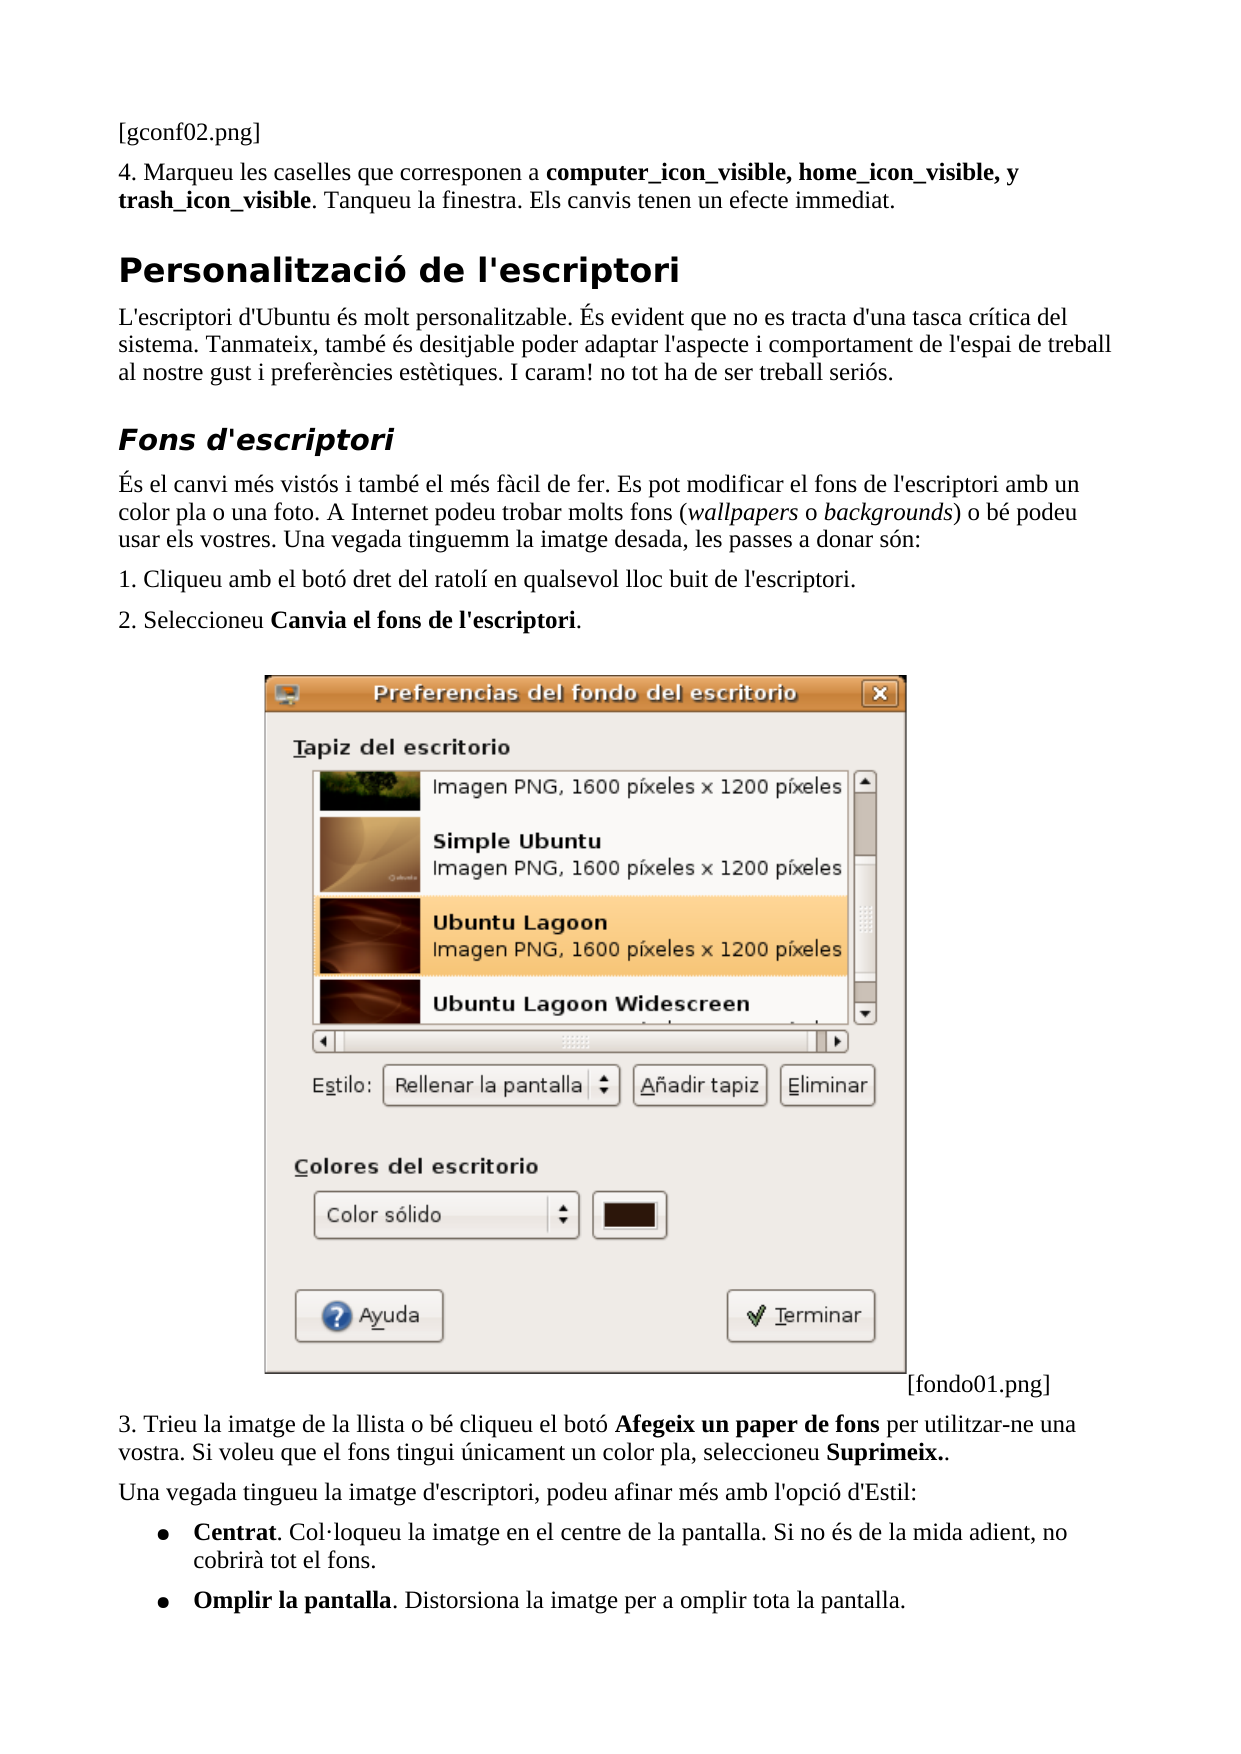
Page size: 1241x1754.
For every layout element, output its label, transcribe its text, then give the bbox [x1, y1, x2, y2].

text [gconf02.png] [118, 118, 1122, 146]
text L'escriptori d'Ubuntu és molt personalitzable. És evident que no es tracta d'una tasca crítica del sistema. Tanmateix, també és desitjable poder adaptar l'aspecte i comportament de l'espai de treball al nostre gust i preferències estètiques. I caram! no tot ha de ser treball seriós. [118, 303, 1122, 386]
text És el canvi més vistós i també el més fàcil de fer. Es pot modificar el fons de l'escriptori amb un color pla o una foto. A Internet podeu trobar molts fons (wallpapers o backgrounds) o bé podeu usar els vostres. Una vegada tinguemm la imatge desada, les passes a donar són: [118, 470, 1122, 553]
list Centrat. Col·loqueu la imatge en el centre de la pantalla. Si no és de la mida adient, no cobrirà tot el fons. [156, 1518, 1122, 1573]
subtitle Personalització de l'escriptori [118, 251, 1122, 290]
text [fondo01.png] [118, 1370, 1122, 1397]
text Una vegada tingueu la imatge d'escriptori, podeu afinar més amb l'opció d'Estil: [118, 1478, 1122, 1506]
subtitle Fons d'escriptori [118, 423, 1122, 457]
text 3. Trieu la imatge de la llista o bé cliqueu el botó Afegeix un paper de fons per utilitzar-ne una vostra. Si voleu que el fons tingui únicament un color pla, seleccioneu Suprimeix.. [118, 1410, 1122, 1465]
text 1. Cliqueu amb el botó dret del ratolí en qualsevol lloc buit de l'escriptori. [118, 566, 1122, 593]
text 2. Seleccioneu Canvia el fons de l'escriptori. [118, 606, 1122, 633]
text 4. Marqueu les caselles que corresponen a computer_icon_visible, home_icon_visible, y trash_icon_visible. Tanqueu la finestra. Els canvis tenen un efecte immediat. [118, 158, 1122, 214]
list Omplir la pantalla. Distorsiona la imatge per a omplir tota la pantalla. [156, 1586, 1122, 1614]
picture [264, 675, 907, 1374]
